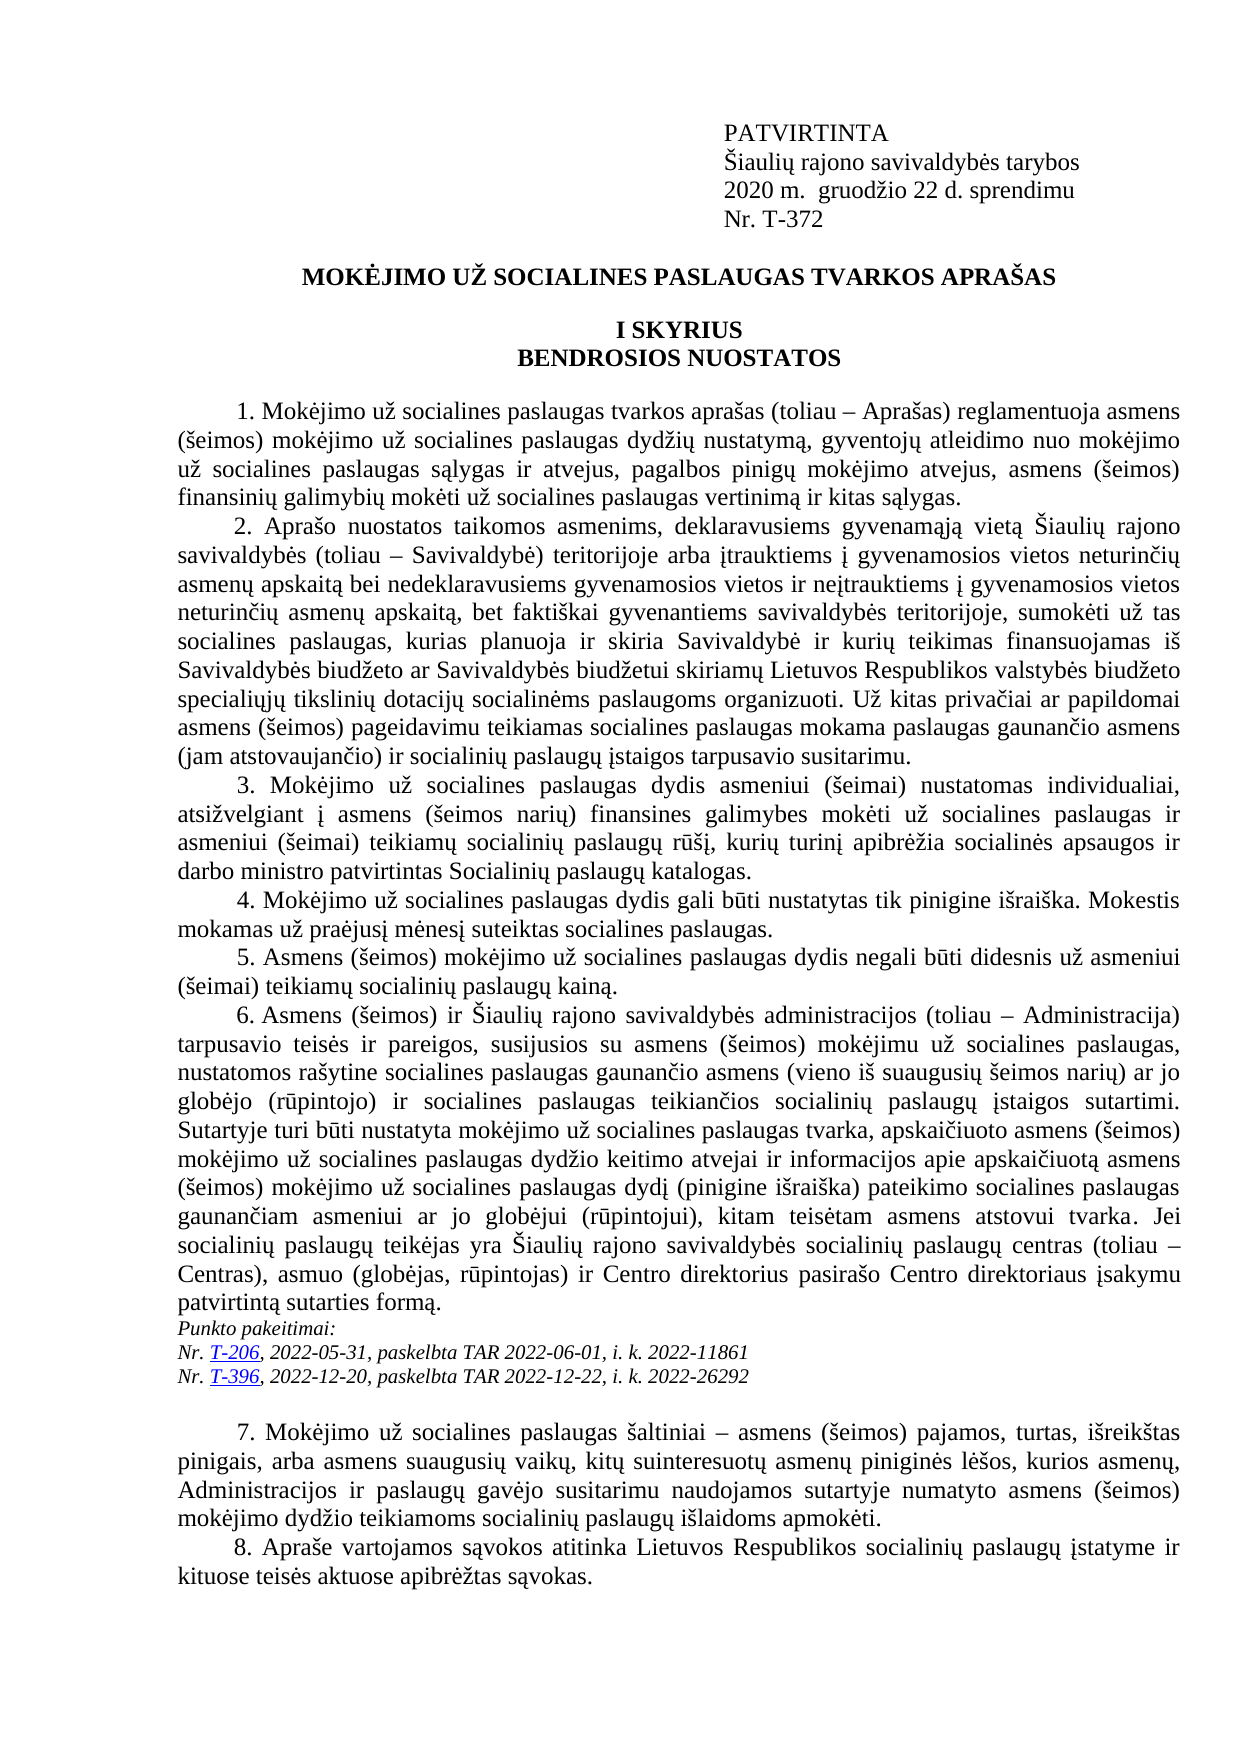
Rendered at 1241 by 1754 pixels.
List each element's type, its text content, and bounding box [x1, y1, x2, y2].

text Nr. T-396, 2022-12-20, paskelbta TAR 2022-12-22, i. k. 2022-26292 [177, 1364, 1181, 1388]
text Punkto pakeitimai: [177, 1316, 1181, 1340]
text 1. Mokėjimo už socialines paslaugas tvarkos aprašas (toliau – Aprašas) reglamentuoja asmens (šeimos) mokėjimo už socialines paslaugas dydžių nustatymą, gyventojų atleidimo nuo mokėjimo už socialines paslaugas sąlygas ir atvejus, pagalbos pinigų mokėjimo atvejus, asmens (šeimos) finansinių galimybių mokėti už socialines paslaugas vertinimą ir kitas sąlygas. [177, 396, 1181, 511]
text 4. Mokėjimo už socialines paslaugas dydis gali būti nustatytas tik pinigine išraiška. Mokestis mokamas už praėjusį mėnesį suteiktas socialines paslaugas. [177, 885, 1181, 942]
text Nr. T-206, 2022-05-31, paskelbta TAR 2022-06-01, i. k. 2022-11861 [177, 1340, 1181, 1364]
text I SKYRIUS [177, 315, 1181, 343]
text Nr. T-372 [177, 204, 1181, 233]
text 2020 m. gruodžio 22 d. sprendimu [177, 176, 1181, 204]
text 3. Mokėjimo už socialines paslaugas dydis asmeniui (šeimai) nustatomas individualiai, atsižvelgiant į asmens (šeimos narių) finansines galimybes mokėti už socialines paslaugas ir asmeniui (šeimai) teikiamų socialinių paslaugų rūšį, kurių turinį apibrėžia socialinės apsaugos ir darbo ministro patvirtintas Socialinių paslaugų katalogas. [177, 770, 1181, 885]
text Šiaulių rajono savivaldybės tarybos [177, 147, 1181, 176]
text BENDROSIOS NUOSTATOS [177, 343, 1181, 372]
text 8. Apraše vartojamos sąvokos atitinka Lietuvos Respublikos socialinių paslaugų įstatyme ir kituose teisės aktuose apibrėžtas sąvokas. [177, 1532, 1181, 1590]
text MOKĖJIMO UŽ SOCIALINES PASLAUGAS TVARKOS APRAŠAS [177, 262, 1181, 291]
text 2. Aprašo nuostatos taikomos asmenims, deklaravusiems gyvenamąją vietą Šiaulių rajono savivaldybės (toliau – Savivaldybė) teritorijoje arba įtrauktiems į gyvenamosios vietos neturinčių asmenų apskaitą bei nedeklaravusiems gyvenamosios vietos ir neįtrauktiems į gyvenamosios vietos neturinčių asmenų apskaitą, bet faktiškai gyvenantiems savivaldybės teritorijoje, sumokėti už tas socialines paslaugas, kurias planuoja ir skiria Savivaldybė ir kurių teikimas finansuojamas iš Savivaldybės biudžeto ar Savivaldybės biudžetui skiriamų Lietuvos Respublikos valstybės biudžeto specialiųjų tikslinių dotacijų socialinėms paslaugoms organizuoti. Už kitas privačiai ar papildomai asmens (šeimos) pageidavimu teikiamas socialines paslaugas mokama paslaugas gaunančio asmens (jam atstovaujančio) ir socialinių paslaugų įstaigos tarpusavio susitarimu. [177, 511, 1181, 770]
text 5. Asmens (šeimos) mokėjimo už socialines paslaugas dydis negali būti didesnis už asmeniui (šeimai) teikiamų socialinių paslaugų kainą. [177, 942, 1181, 1000]
text 6. Asmens (šeimos) ir Šiaulių rajono savivaldybės administracijos (toliau – Administracija) tarpusavio teisės ir pareigos, susijusios su asmens (šeimos) mokėjimu už socialines paslaugas, nustatomos rašytine socialines paslaugas gaunančio asmens (vieno iš suaugusių šeimos narių) ar jo globėjo (rūpintojo) ir socialines paslaugas teikiančios socialinių paslaugų įstaigos sutartimi. Sutartyje turi būti nustatyta mokėjimo už socialines paslaugas tvarka, apskaičiuoto asmens (šeimos) mokėjimo už socialines paslaugas dydžio keitimo atvejai ir informacijos apie apskaičiuotą asmens (šeimos) mokėjimo už socialines paslaugas dydį (pinigine išraiška) pateikimo socialines paslaugas gaunančiam asmeniui ar jo globėjui (rūpintojui), kitam teisėtam asmens atstovui tvarka. Jei socialinių paslaugų teikėjas yra Šiaulių rajono savivaldybės socialinių paslaugų centras (toliau – Centras), asmuo (globėjas, rūpintojas) ir Centro direktorius pasirašo Centro direktoriaus įsakymu patvirtintą sutarties formą. [177, 1000, 1181, 1316]
text PATVIRTINTA [177, 118, 1181, 147]
text 7. Mokėjimo už socialines paslaugas šaltiniai – asmens (šeimos) pajamos, turtas, išreikštas pinigais, arba asmens suaugusių vaikų, kitų suinteresuotų asmenų piniginės lėšos, kurios asmenų, Administracijos ir paslaugų gavėjo susitarimu naudojamos sutartyje numatyto asmens (šeimos) mokėjimo dydžio teikiamoms socialinių paslaugų išlaidoms apmokėti. [177, 1417, 1181, 1532]
